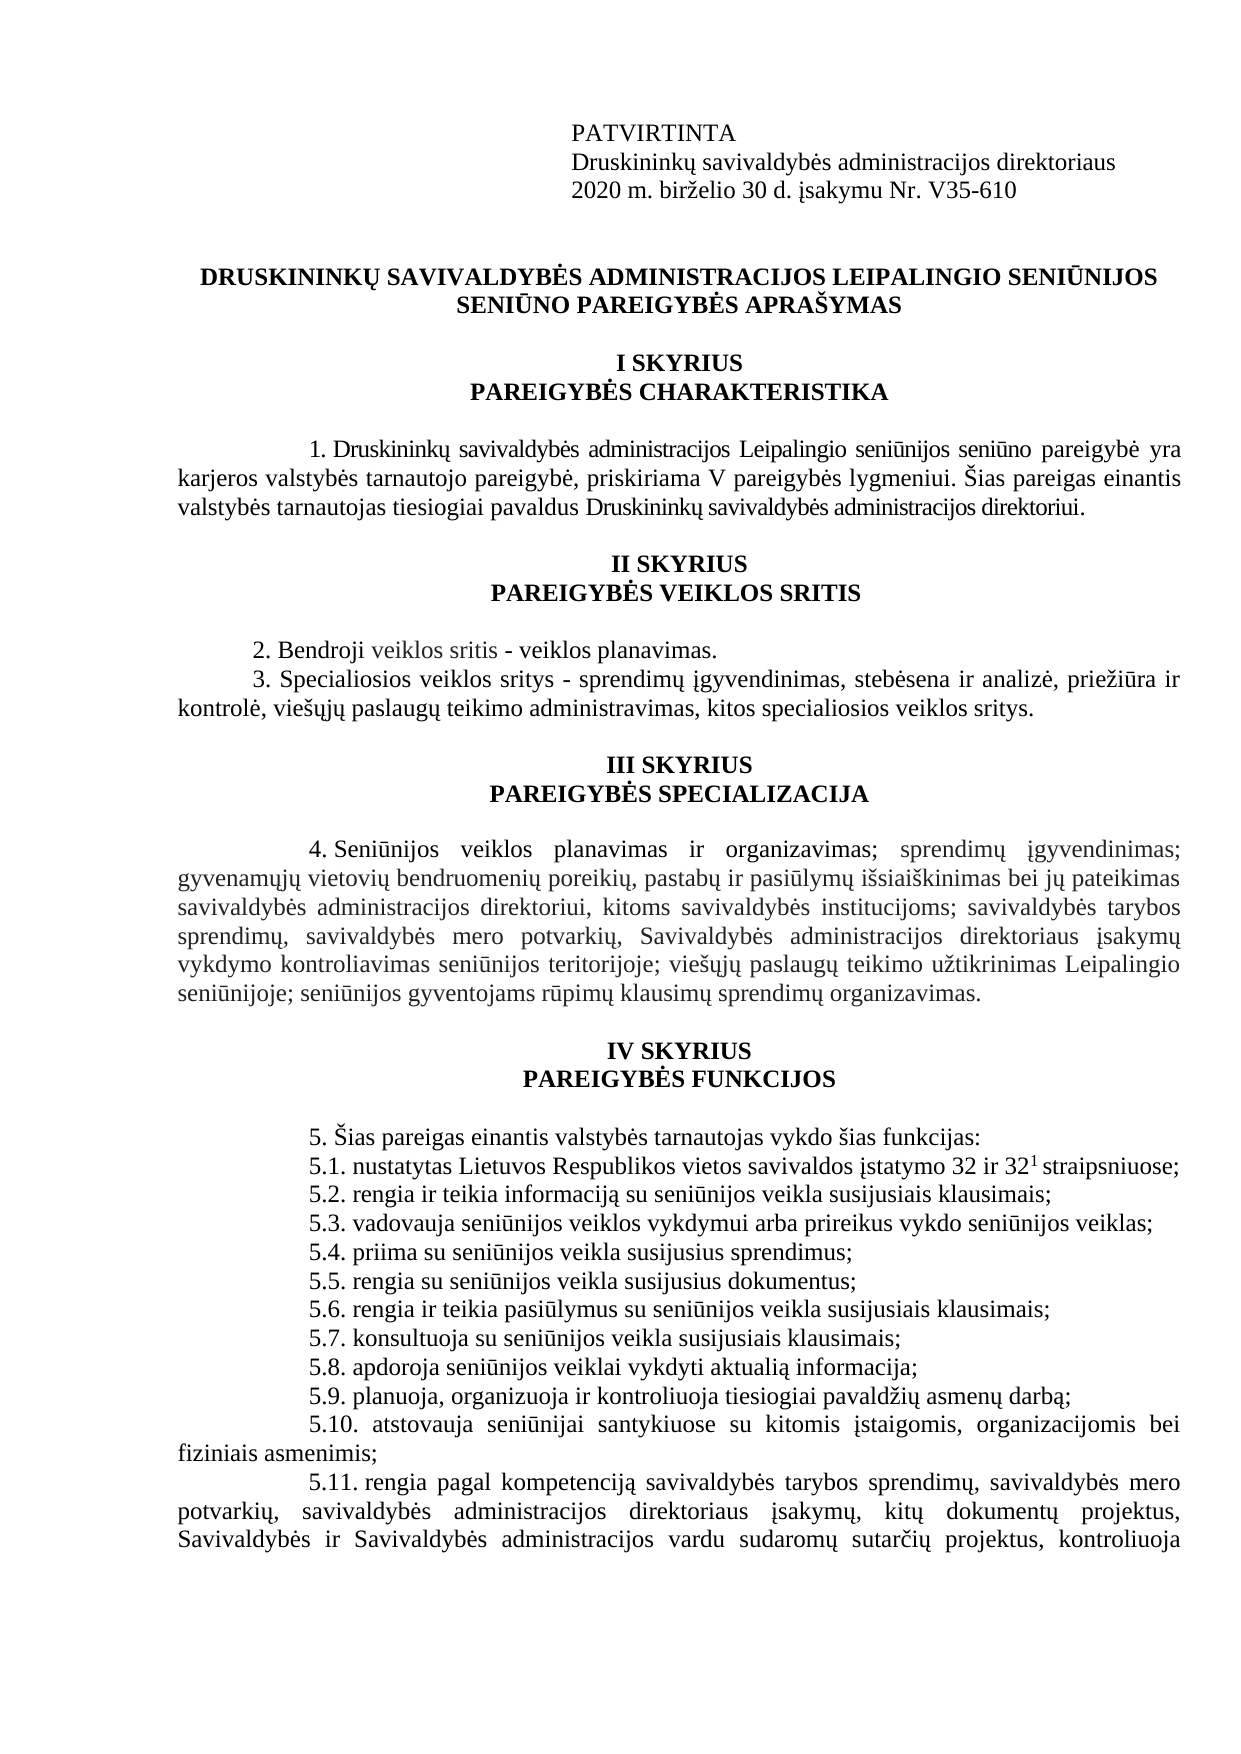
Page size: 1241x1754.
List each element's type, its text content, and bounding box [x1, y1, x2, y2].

text DRUSKININKŲ SAVIVALDYBĖS ADMINISTRACIJOS LEIPALINGIO SENIŪNIJOS SENIŪNO PAREIGYBĖS APRAŠYMAS [177, 262, 1181, 319]
text 5.3. vadovauja seniūnijos veiklos vykdymui arba prireikus vykdo seniūnijos veiklas; [177, 1208, 1181, 1237]
text 5.10. atstovauja seniūnijai santykiuose su kitomis įstaigomis, organizacijomis bei fiziniais asmenimis; [177, 1409, 1181, 1467]
text PAREIGYBĖS FUNKCIJOS [177, 1064, 1181, 1093]
text 5. Šias pareigas einantis valstybės tarnautojas vykdo šias funkcijas: [177, 1122, 1181, 1151]
text III SKYRIUS [177, 751, 1181, 779]
text II SKYRIUS [177, 549, 1181, 578]
text I SKYRIUS [177, 348, 1181, 377]
text PATVIRTINTA [177, 118, 1181, 147]
text 5.5. rengia su seniūnijos veikla susijusius dokumentus; [177, 1266, 1181, 1294]
text 5.2. rengia ir teikia informaciją su seniūnijos veikla susijusiais klausimais; [177, 1179, 1181, 1208]
text PAREIGYBĖS VEIKLOS SRITIS [177, 578, 1181, 607]
text 5.11. rengia pagal kompetenciją savivaldybės tarybos sprendimų, savivaldybės mero potvarkių, savivaldybės administracijos direktoriaus įsakymų, kitų dokumentų projektus, Savivaldybės ir Savivaldybės administracijos vardu sudaromų sutarčių projektus, kontroliuoja [177, 1467, 1181, 1553]
text 1. Druskininkų savivaldybės administracijos Leipalingio seniūnijos seniūno pareigybė yra karjeros valstybės tarnautojo pareigybė, priskiriama V pareigybės lygmeniui. Šias pareigas einantis valstybės tarnautojas tiesiogiai pavaldus Druskininkų savivaldybės administracijos direktoriui. [177, 434, 1181, 521]
text 3. Specialiosios veiklos sritys - sprendimų įgyvendinimas, stebėsena ir analizė, priežiūra ir kontrolė, viešųjų paslaugų teikimo administravimas, kitos specialiosios veiklos sritys. [177, 664, 1181, 722]
text PAREIGYBĖS CHARAKTERISTIKA [177, 377, 1181, 406]
text 5.1. nustatytas Lietuvos Respublikos vietos savivaldos įstatymo 32 ir 321 straipsniuose; [177, 1151, 1181, 1179]
text 5.6. rengia ir teikia pasiūlymus su seniūnijos veikla susijusiais klausimais; [177, 1294, 1181, 1323]
text IV SKYRIUS [177, 1036, 1181, 1064]
text PAREIGYBĖS SPECIALIZACIJA [177, 779, 1181, 808]
text Druskininkų savivaldybės administracijos direktoriaus [177, 147, 1181, 176]
text 5.9. planuoja, organizuoja ir kontroliuoja tiesiogiai pavaldžių asmenų darbą; [177, 1381, 1181, 1409]
text 2020 m. birželio 30 d. įsakymu Nr. V35-610 [177, 176, 1181, 204]
text 5.4. priima su seniūnijos veikla susijusius sprendimus; [177, 1237, 1181, 1266]
text 5.8. apdoroja seniūnijos veiklai vykdyti aktualią informacija; [177, 1352, 1181, 1381]
text 4. Seniūnijos veiklos planavimas ir organizavimas; sprendimų įgyvendinimas; gyvenamųjų vietovių bendruomenių poreikių, pastabų ir pasiūlymų išsiaiškinimas bei jų pateikimas savivaldybės administracijos direktoriui, kitoms savivaldybės institucijoms; savivaldybės tarybos sprendimų, savivaldybės mero potvarkių, Savivaldybės administracijos direktoriaus įsakymų vykdymo kontroliavimas seniūnijos teritorijoje; viešųjų paslaugų teikimo užtikrinimas Leipalingio seniūnijoje; seniūnijos gyventojams rūpimų klausimų sprendimų organizavimas. [177, 834, 1181, 1007]
text 5.7. konsultuoja su seniūnijos veikla susijusiais klausimais; [177, 1323, 1181, 1352]
text 2. Bendroji veiklos sritis - veiklos planavimas. [177, 636, 1181, 664]
